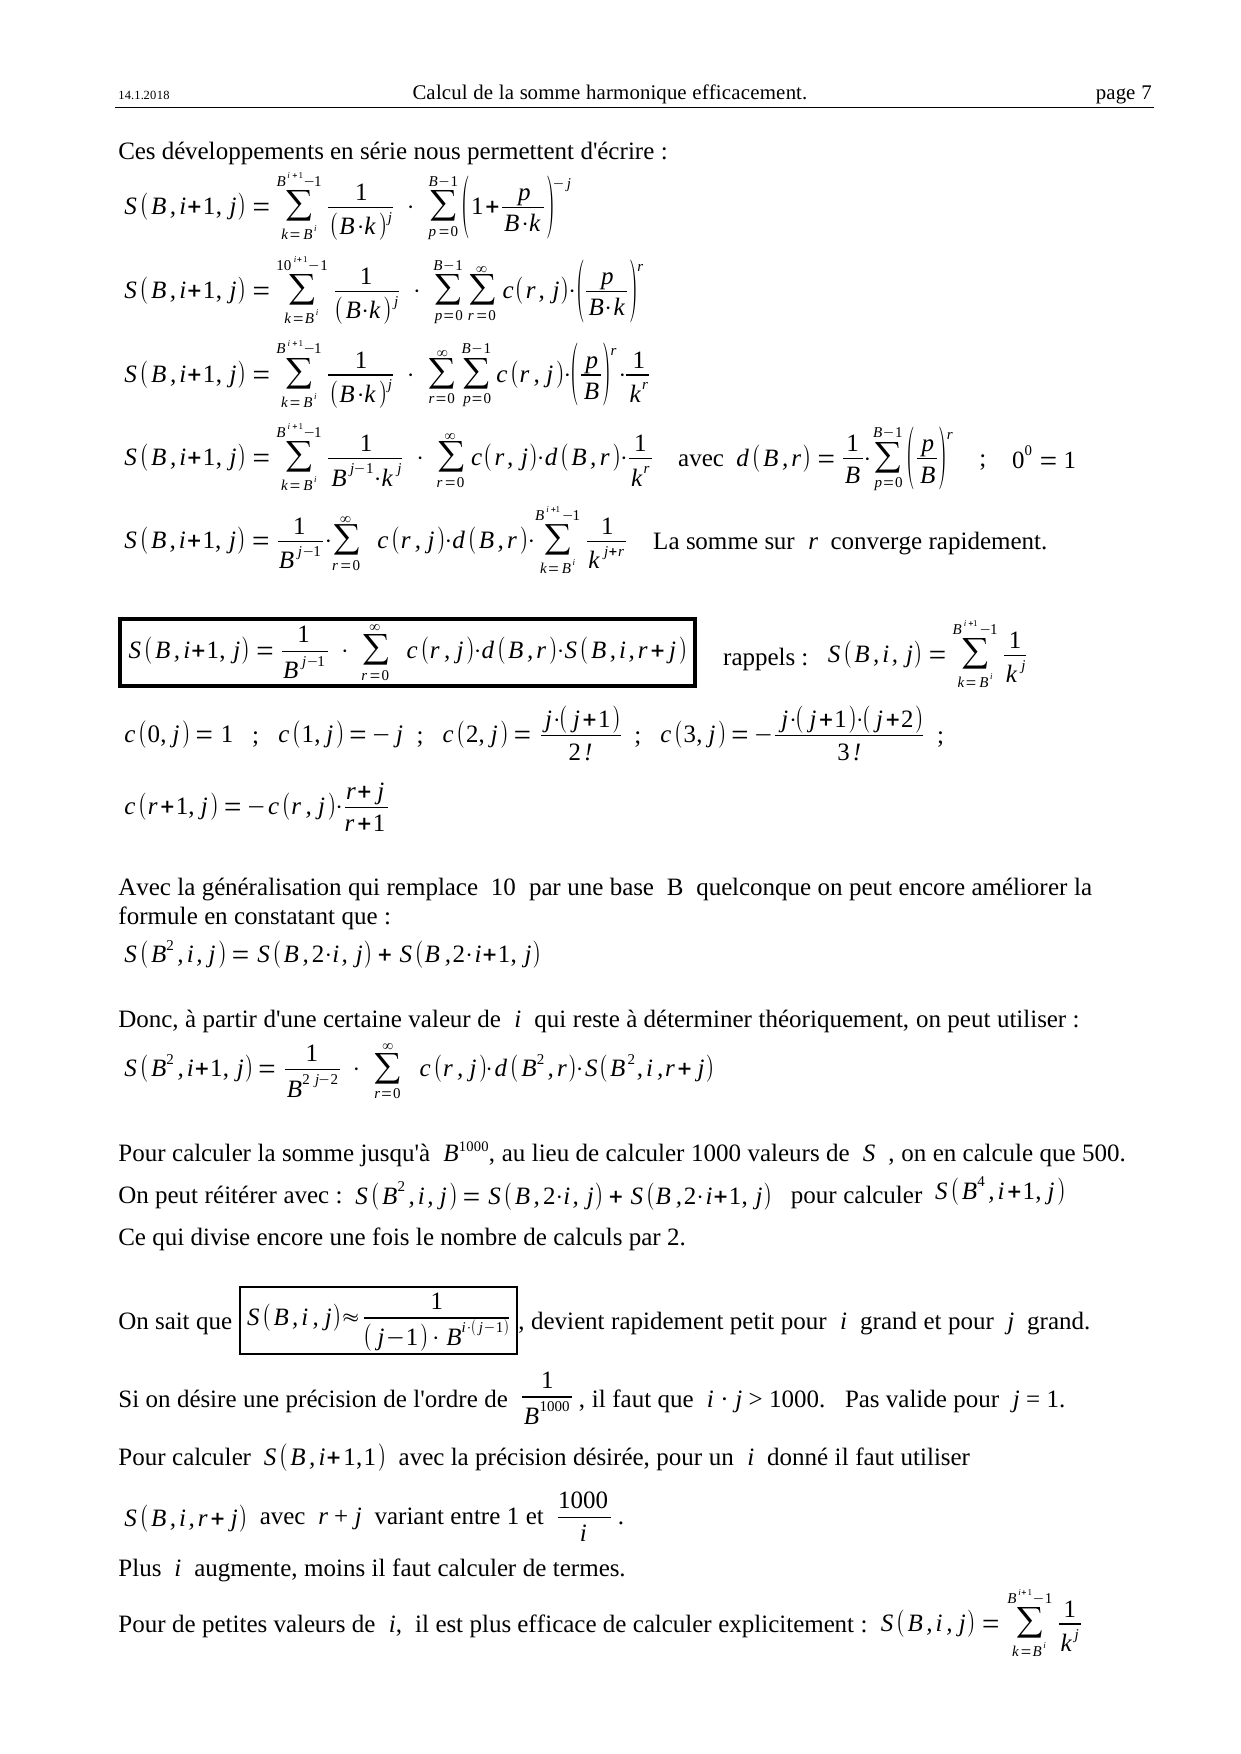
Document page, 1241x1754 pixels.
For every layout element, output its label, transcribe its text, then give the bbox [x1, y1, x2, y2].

text Ces développements en série nous permettent d'écrire : [118, 136, 1152, 165]
text Pour calculer la somme jusqu'à B1000, au lieu de calculer 1000 valeurs de S , on en calcule que 500. [118, 1138, 1152, 1167]
text On sait que , devient rapidement petit pour i grand et pour j grand. [118, 1279, 1152, 1361]
text Avec la généralisation qui remplace 10 par une base B quelconque on peut encore améliorer la formule en constatant que : [118, 872, 1152, 930]
text Donc, à partir d'une certaine valeur de i qui reste à déterminer théoriquement, on peut utiliser : [118, 1004, 1152, 1033]
text Ce qui divise encore une fois le nombre de calculs par 2. [118, 1221, 1152, 1251]
text On peut réitérer avec : pour calculer [118, 1167, 1152, 1221]
text rappels : [118, 611, 1152, 698]
text avec ; [118, 416, 1152, 499]
text Plus i augmente, moins il faut calculer de termes. [118, 1552, 1152, 1582]
text Pour calculer avec la précision désirée, pour un i donné il faut utiliser avec r + j variant entre 1 et . [118, 1436, 1152, 1552]
text La somme sur r converge rapidement. [118, 499, 1152, 582]
text Si on désire une précision de l'ordre de , il faut que i · j > 1000. Pas valide pour j = 1. [118, 1361, 1152, 1436]
text Pour de petites valeurs de i, il est plus efficace de calculer explicitement : [118, 1582, 1152, 1664]
text ; ; ; ; [118, 698, 1152, 843]
